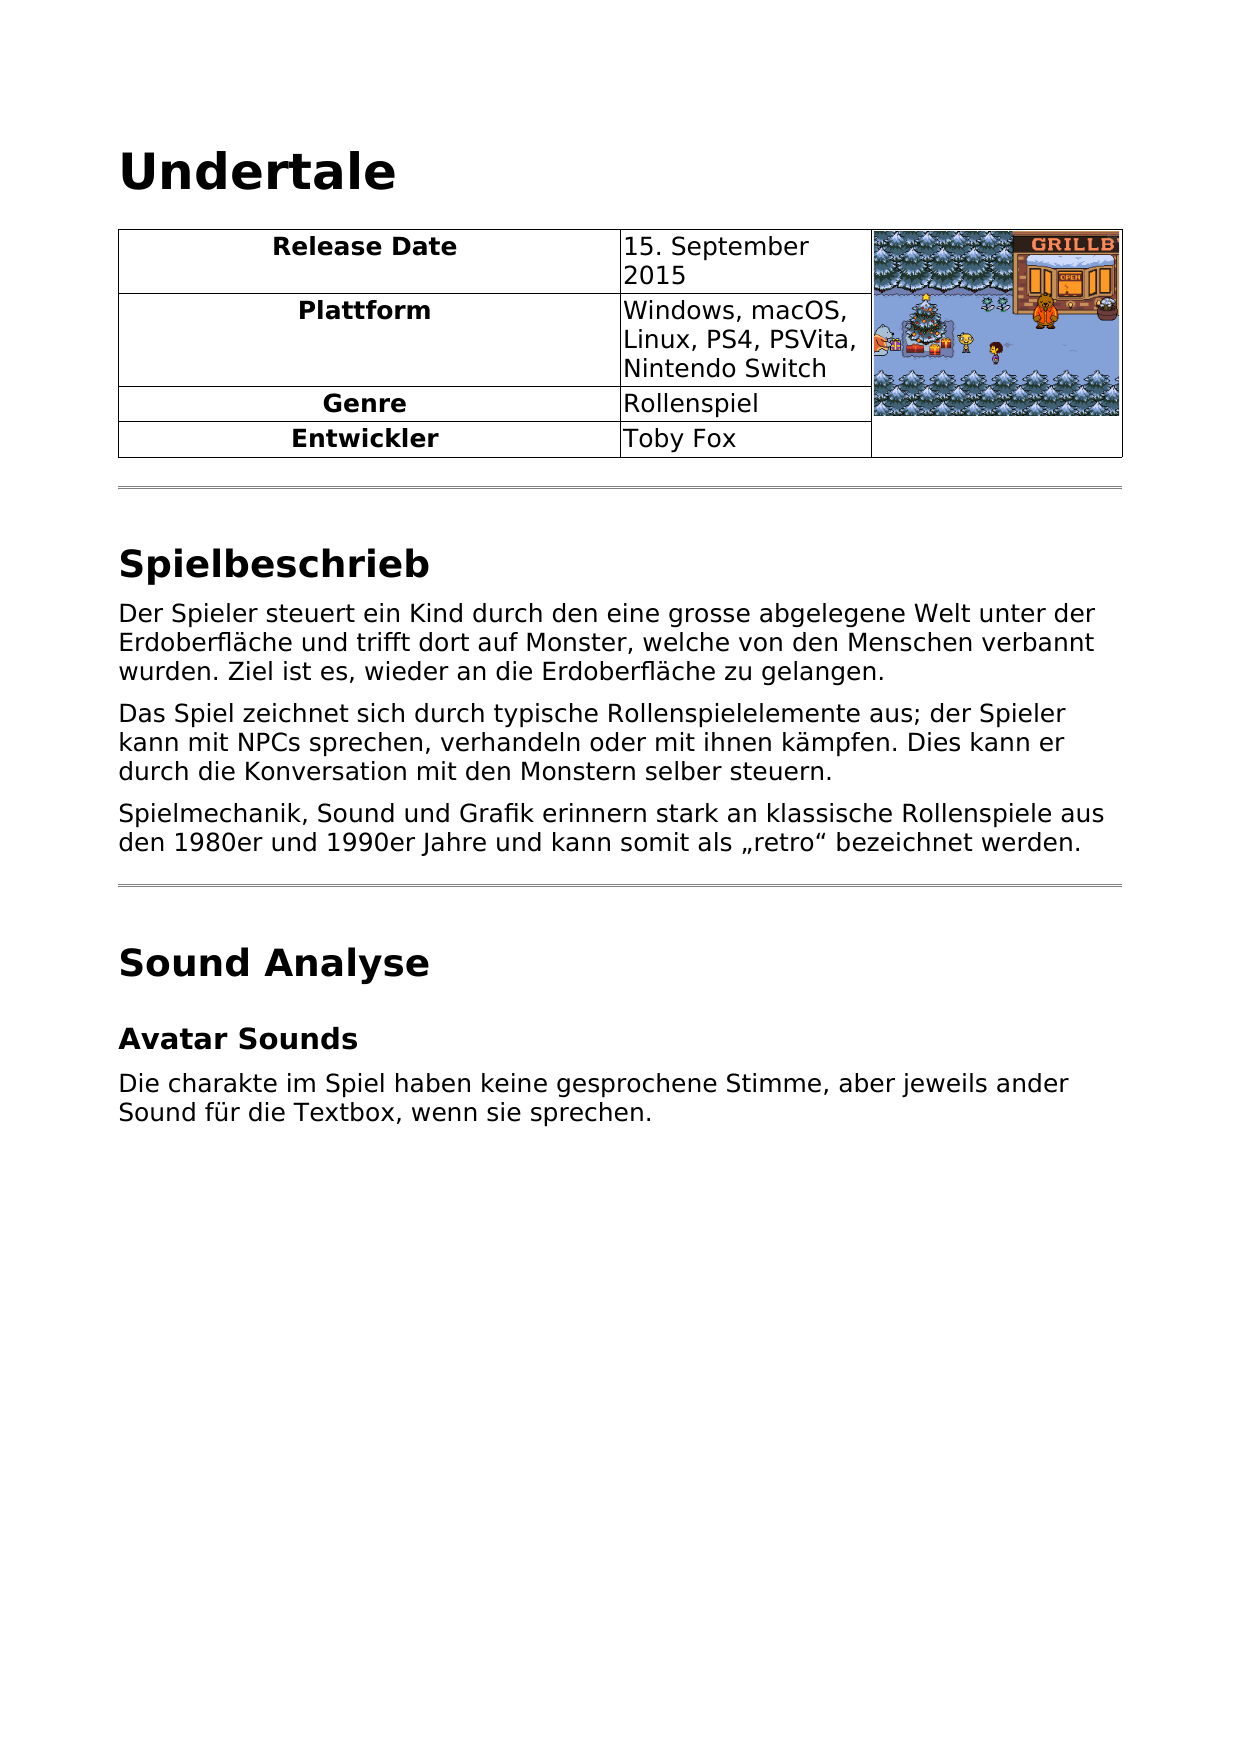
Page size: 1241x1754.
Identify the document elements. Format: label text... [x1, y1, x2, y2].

text Die charakte im Spiel haben keine gesprochene Stimme, aber jeweils ander Sound für die Textbox, wenn sie sprechen. [118, 1069, 1122, 1127]
table_header Release Date [119, 230, 620, 293]
table_cell Genre [119, 387, 620, 421]
text Der Spieler steuert ein Kind durch den eine grosse abgelegene Welt unter der Erdoberfläche und trifft dort auf Monster, welche von den Menschen verbannt wurden. Ziel ist es, wieder an die Erdoberfläche zu gelangen. [118, 599, 1122, 686]
text Das Spiel zeichnet sich durch typische Rollenspielelemente aus; der Spieler kann mit NPCs sprechen, verhandeln oder mit ihnen kämpfen. Dies kann er durch die Konversation mit den Monstern selber steuern. [118, 699, 1122, 786]
table_cell Windows, macOS, Linux, PS4, PSVita, Nintendo Switch [621, 294, 871, 386]
table_cell Rollenspiel [621, 387, 871, 421]
subtitle Sound Analyse [118, 941, 1122, 985]
table_header [872, 230, 1122, 457]
table_cell Plattform [119, 294, 620, 386]
picture [873, 231, 1120, 416]
table_cell Entwickler [119, 422, 620, 457]
table_cell Toby Fox [621, 422, 871, 457]
text Spielmechanik, Sound und Grafik erinnern stark an klassische Rollenspiele aus den 1980er und 1990er Jahre und kann somit als „retro“ bezeichnet werden. [118, 799, 1122, 857]
subtitle Undertale [118, 143, 1122, 201]
subtitle Avatar Sounds [118, 1022, 1122, 1056]
subtitle Spielbeschrieb [118, 543, 1122, 586]
table_header 15. September 2015 [621, 230, 871, 293]
